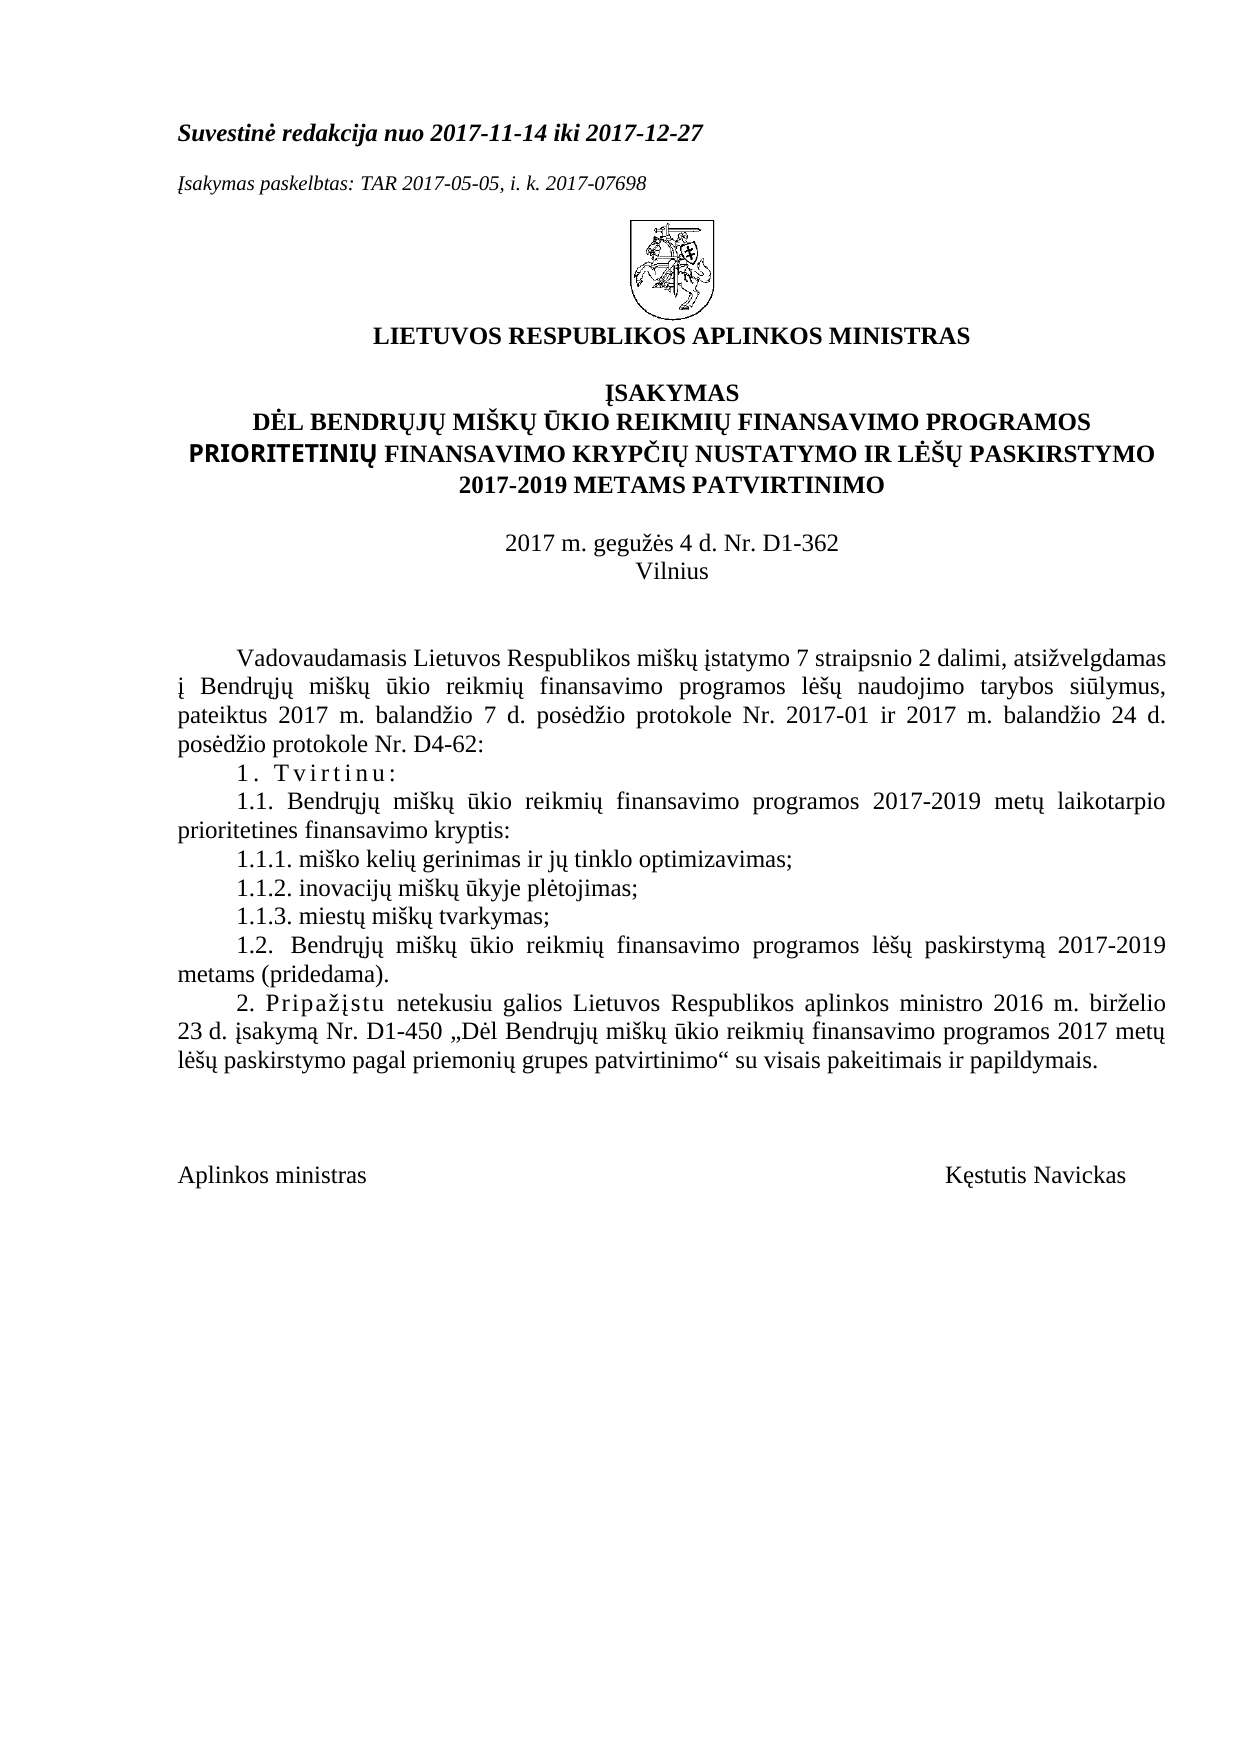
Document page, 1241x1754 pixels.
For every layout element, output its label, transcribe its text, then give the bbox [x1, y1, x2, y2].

text 2. Pripažįstu netekusiu galios Lietuvos Respublikos aplinkos ministro 2016 m. birželio 23 d. įsakymą Nr. D1-450 „Dėl Bendrųjų miškų ūkio reikmių finansavimo programos 2017 metų lėšų paskirstymo pagal priemonių grupes patvirtinimo“ su visais pakeitimais ir papildymais. [177, 988, 1167, 1074]
text 1.2. Bendrųjų miškų ūkio reikmių finansavimo programos lėšų paskirstymą 2017-2019 metams (pridedama). [177, 930, 1167, 988]
text Įsakymas paskelbtas: TAR 2017-05-05, i. k. 2017-07698 [177, 171, 1167, 195]
text 1.1.1. miško kelių gerinimas ir jų tinklo optimizavimas; [177, 844, 1167, 873]
text Vilnius [177, 556, 1167, 585]
text Suvestinė redakcija nuo 2017-11-14 iki 2017-12-27 [177, 118, 1167, 147]
text DĖL BENDRŲJŲ MIŠKŲ ŪKIO REIKMIŲ FINANSAVIMO PROGRAMOS prioritetinių FINANSAVIMO KRYPČIŲ NUSTATYMO IR LĖŠŲ PASKIRSTYMO 2017-2019 METAMS PATVIRTINIMO [177, 407, 1167, 499]
text 1.1. Bendrųjų miškų ūkio reikmių finansavimo programos 2017-2019 metų laikotarpio prioritetines finansavimo kryptis: [177, 786, 1167, 844]
text ĮSAKYMAS [177, 378, 1167, 407]
text LIETUVOS RESPUBLIKOS APLINKOS MINISTRAS [177, 321, 1167, 350]
text 1.1.3. miestų miškų tvarkymas; [177, 901, 1167, 930]
text 2017 m. gegužės 4 d. Nr. D1-362 [177, 528, 1167, 556]
text Vadovaudamasis Lietuvos Respublikos miškų įstatymo 7 straipsnio 2 dalimi, atsižvelgdamas į Bendrųjų miškų ūkio reikmių finansavimo programos lėšų naudojimo tarybos siūlymus, pateiktus 2017 m. balandžio 7 d. posėdžio protokole Nr. 2017-01 ir 2017 m. balandžio 24 d. posėdžio protokole Nr. D4-62: [177, 643, 1167, 758]
text 1. Tvirtinu: [177, 758, 1167, 786]
text 1.1.2. inovacijų miškų ūkyje plėtojimas; [177, 873, 1167, 901]
text Aplinkos ministras Kęstutis Navickas [177, 1160, 1167, 1189]
